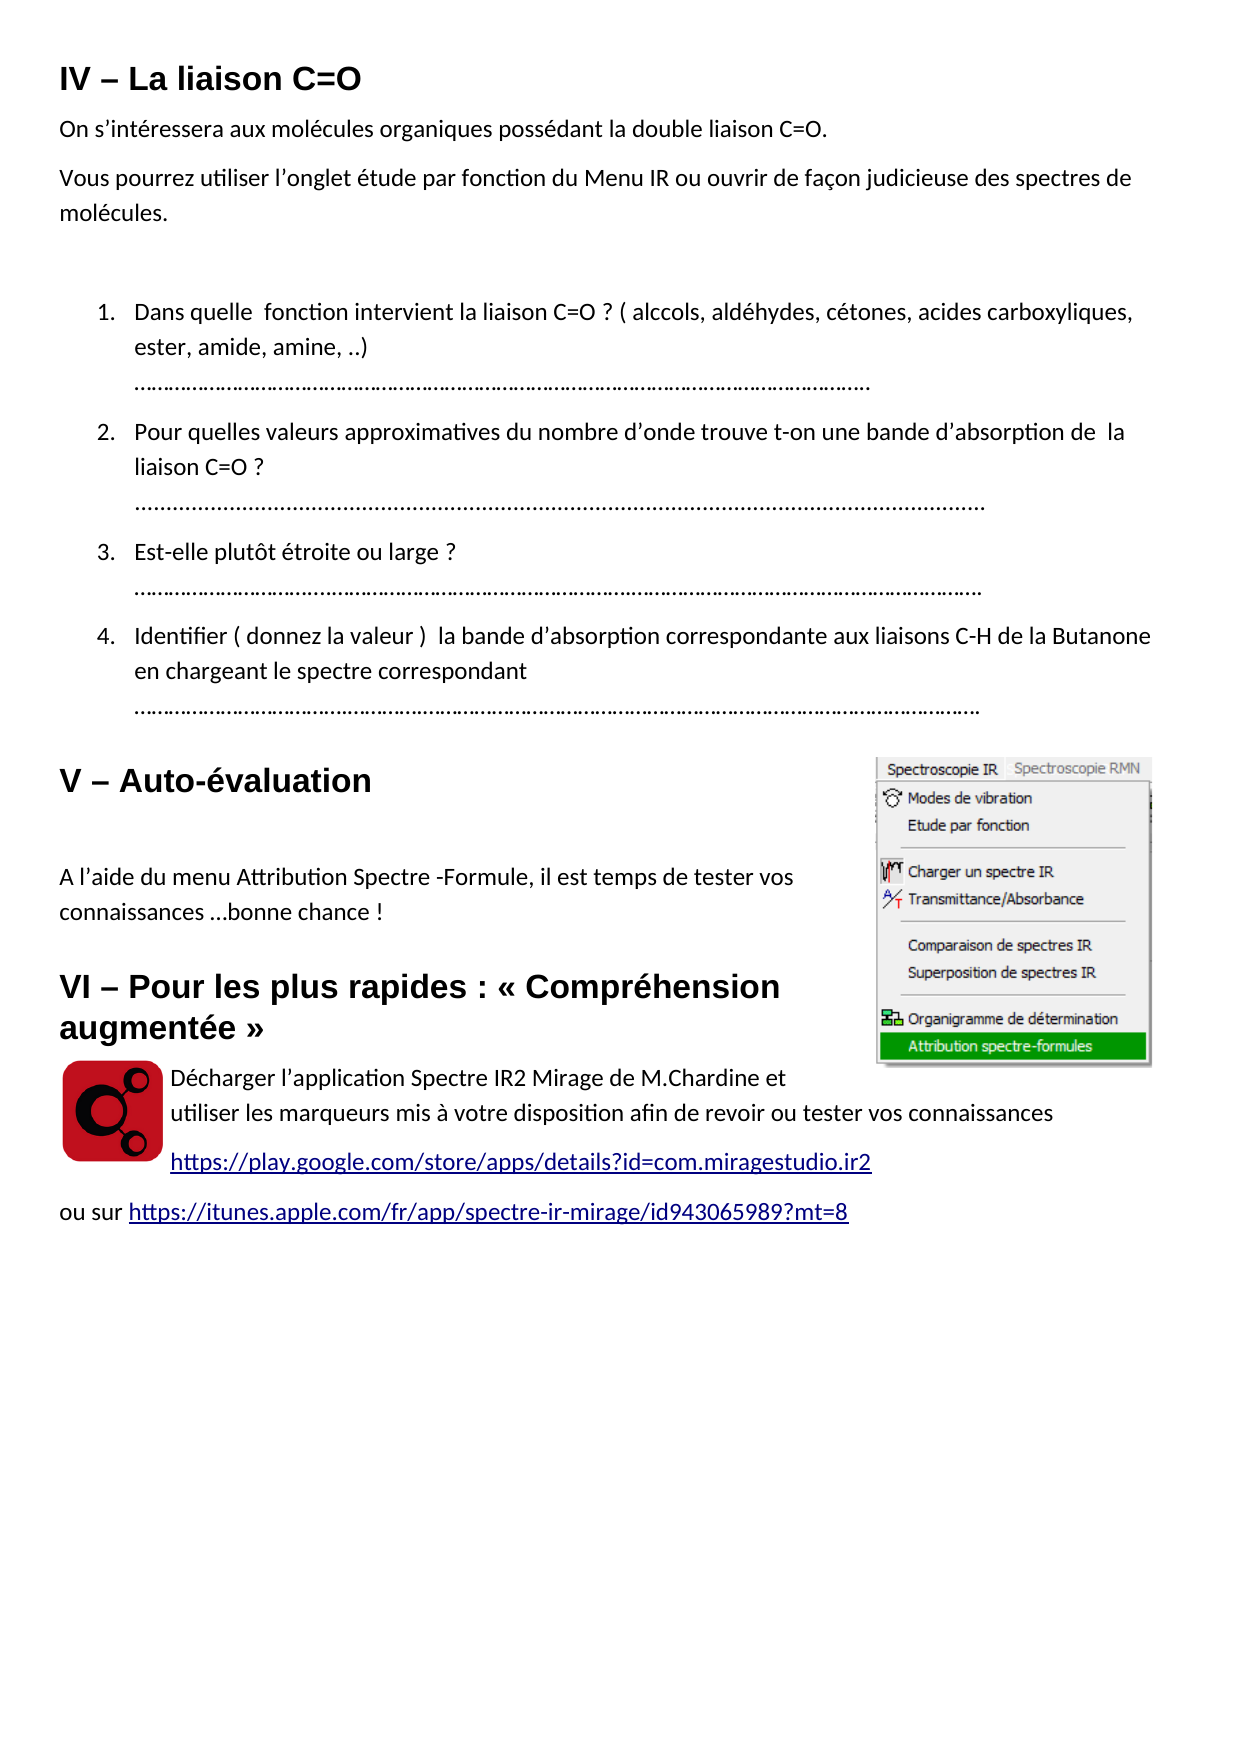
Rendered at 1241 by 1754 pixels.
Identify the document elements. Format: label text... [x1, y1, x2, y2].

subtitle VI – Pour les plus rapides : « Compréhension augmentée » [59, 967, 875, 1047]
text ou sur https://itunes.apple.com/fr/app/spectre-ir-mirage/id943065989?mt=8 [59, 1196, 1181, 1226]
list Identifier ( donnez la valeur ) la bande d’absorption correspondante aux liaisons C-H de la Butanone en chargeant le spectre correspondant ……………………………….………….……………………………………………………………………………………. [97, 620, 1181, 721]
text Décharger l’application Spectre IR2 Mirage de M.Chardine et utiliser les marqueurs mis à votre disposition afin de revoir ou tester vos connaissances [171, 1062, 1181, 1127]
list Pour quelles valeurs approximatives du nombre d’onde trouve t-on une bande d’absorption de la liaison C=O ? ....................................................................................................................................... [97, 416, 1181, 517]
text A l’aide du menu Attribution Spectre -Formule, il est temps de tester vos connaissances …bonne chance ! [59, 861, 875, 927]
text https://play.google.com/store/apps/details?id=com.miragestudio.ir2 [171, 1146, 1181, 1177]
subtitle [1153, 761, 1181, 799]
list Dans quelle fonction intervient la liaison C=O ? ( alccols, aldéhydes, cétones, acides carboxyliques, ester, amide, amine, ..) ……………………………………………………………………………………………………………….. [97, 297, 1181, 397]
picture [55, 1053, 171, 1183]
subtitle [1153, 967, 1181, 1047]
text Vous pourrez utiliser l’onglet étude par fonction du Menu IR ou ouvrir de façon judicieuse des spectres de molécules. [59, 162, 1181, 228]
subtitle V – Auto-évaluation [59, 761, 875, 799]
text On s’intéressera aux molécules organiques possédant la double liaison C=O. [59, 113, 1181, 143]
subtitle IV – La liaison C=O [59, 59, 1181, 98]
picture [875, 757, 1153, 1068]
list Est-elle plutôt étroite ou large ? …………………………....…………………………………………….……………………………………………………. [97, 536, 1181, 601]
